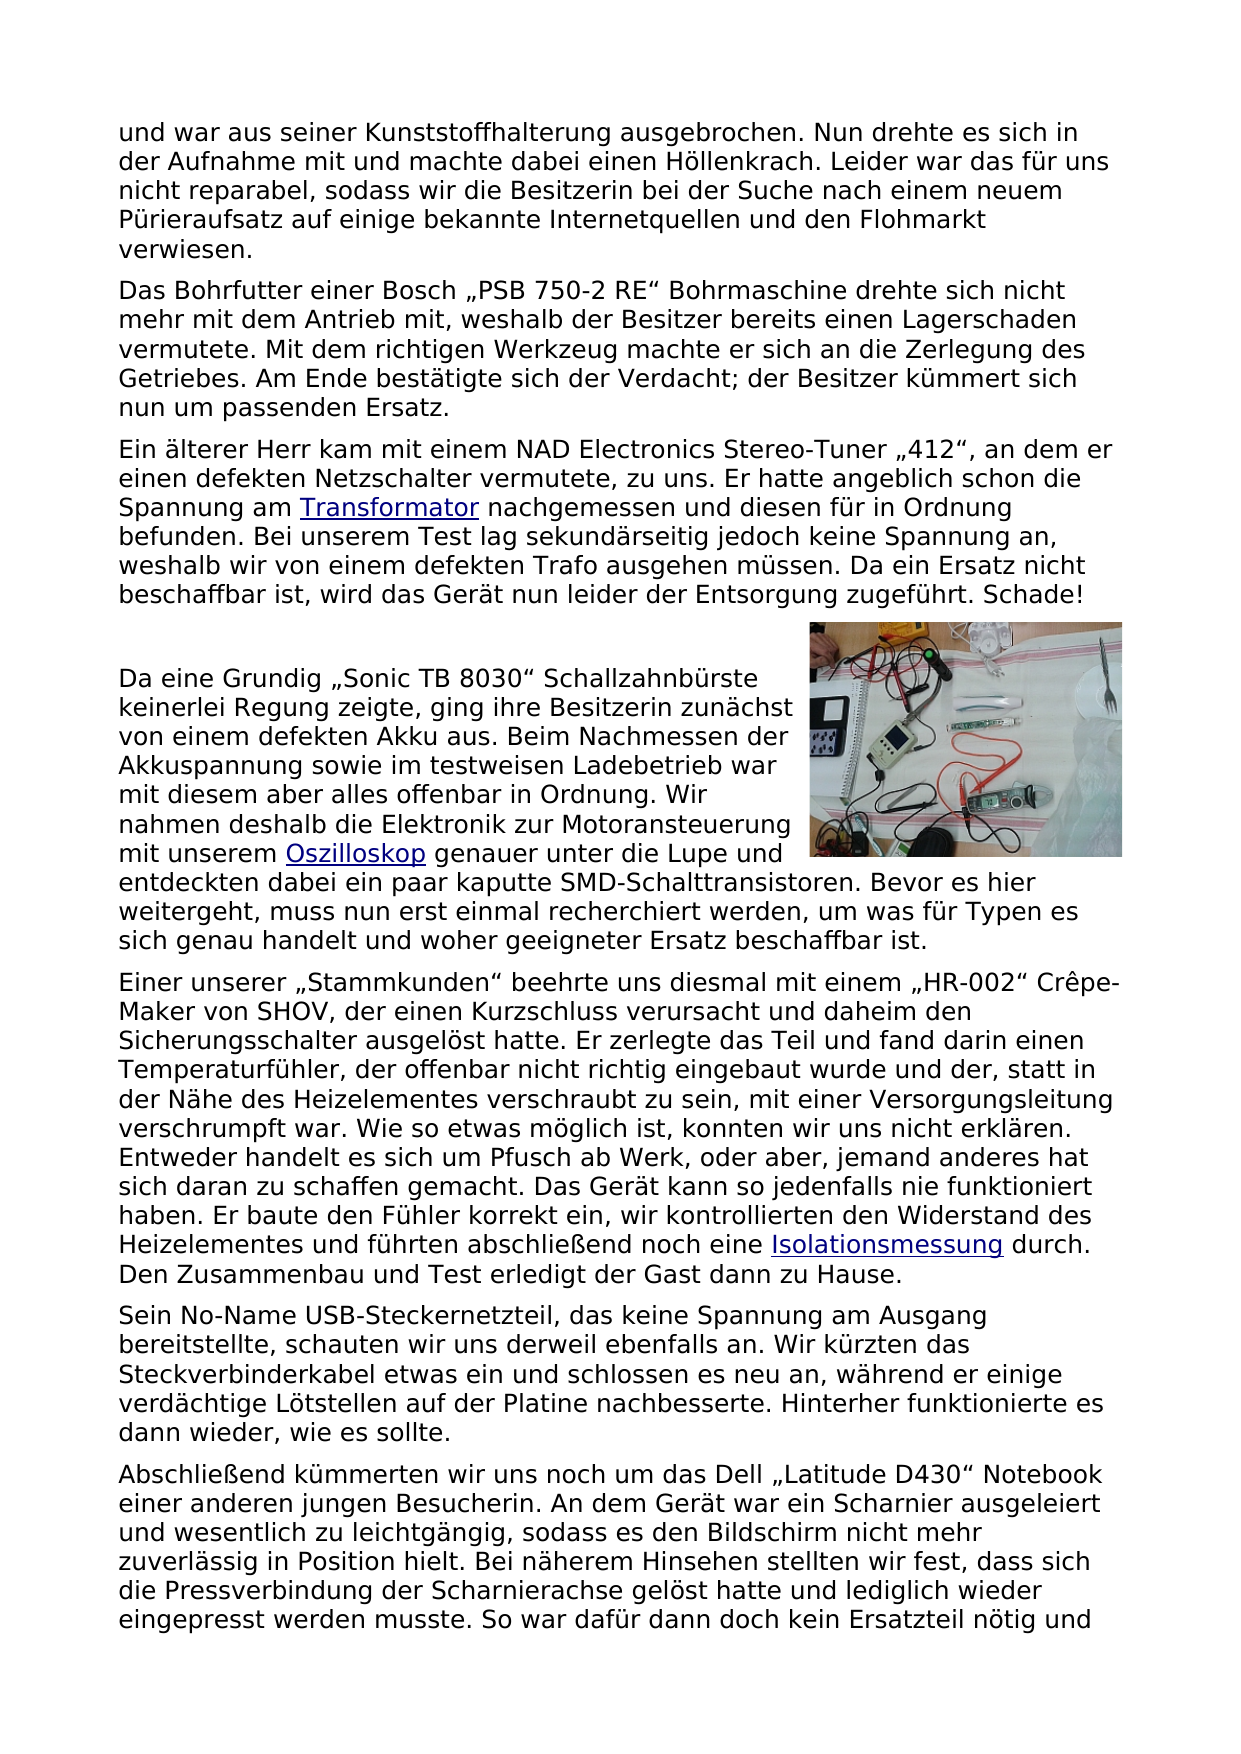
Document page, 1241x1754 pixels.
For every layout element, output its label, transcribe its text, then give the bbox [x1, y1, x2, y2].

text Das Bohrfutter einer Bosch „PSB 750-2 RE“ Bohrmaschine drehte sich nicht mehr mit dem Antrieb mit, weshalb der Besitzer bereits einen Lagerschaden vermutete. Mit dem richtigen Werkzeug machte er sich an die Zerlegung des Getriebes. Am Ende bestätigte sich der Verdacht; der Besitzer kümmert sich nun um passenden Ersatz. [118, 276, 1122, 422]
picture [809, 622, 1123, 857]
text Abschließend kümmerten wir uns noch um das Dell „Latitude D430“ Notebook einer anderen jungen Besucherin. An dem Gerät war ein Scharnier ausgeleiert und wesentlich zu leichtgängig, sodass es den Bildschirm nicht mehr zuverlässig in Position hielt. Bei näherem Hinsehen stellten wir fest, dass sich die Pressverbindung der Scharnierachse gelöst hatte und lediglich wieder eingepresst werden musste. So war dafür dann doch kein Ersatzteil nötig und [118, 1460, 1122, 1635]
text Sein No-Name USB-Steckernetzteil, das keine Spannung am Ausgang bereitstellte, schauten wir uns derweil ebenfalls an. Wir kürzten das Steckverbinderkabel etwas ein und schlossen es neu an, während er einige verdächtige Lötstellen auf der Platine nachbesserte. Hinterher funktionierte es dann wieder, wie es sollte. [118, 1301, 1122, 1447]
text und war aus seiner Kunststoffhalterung ausgebrochen. Nun drehte es sich in der Aufnahme mit und machte dabei einen Höllenkrach. Leider war das für uns nicht reparabel, sodass wir die Besitzerin bei der Suche nach einem neuem Pürieraufsatz auf einige bekannte Internetquellen und den Flohmarkt verwiesen. [118, 118, 1122, 264]
text Ein älterer Herr kam mit einem NAD Electronics Stereo-Tuner „412“, an dem er einen defekten Netzschalter vermutete, zu uns. Er hatte angeblich schon die Spannung am Transformator nachgemessen und diesen für in Ordnung befunden. Bei unserem Test lag sekundärseitig jedoch keine Spannung an, weshalb wir von einem defekten Trafo ausgehen müssen. Da ein Ersatz nicht beschaffbar ist, wird das Gerät nun leider der Entsorgung zugeführt. Schade! [118, 435, 1122, 610]
text Da eine Grundig „Sonic TB 8030“ Schallzahnbürste keinerlei Regung zeigte, ging ihre Besitzerin zunächst von einem defekten Akku aus. Beim Nachmessen der Akkuspannung sowie im testweisen Ladebetrieb war mit diesem aber alles offenbar in Ordnung. Wir nahmen deshalb die Elektronik zur Motoransteuerung mit unserem Oszilloskop genauer unter die Lupe und entdeckten dabei ein paar kaputte SMD-Schalttransistoren. Bevor es hier weitergeht, muss nun erst einmal recherchiert werden, um was für Typen es sich genau handelt und woher geeigneter Ersatz beschaffbar ist. [118, 664, 1122, 956]
text Einer unserer „Stammkunden“ beehrte uns diesmal mit einem „HR-002“ Crêpe-Maker von SHOV, der einen Kurzschluss verursacht und daheim den Sicherungsschalter ausgelöst hatte. Er zerlegte das Teil und fand darin einen Temperaturfühler, der offenbar nicht richtig eingebaut wurde und der, statt in der Nähe des Heizelementes verschraubt zu sein, mit einer Versorgungsleitung verschrumpft war. Wie so etwas möglich ist, konnten wir uns nicht erklären. Entweder handelt es sich um Pfusch ab Werk, oder aber, jemand anderes hat sich daran zu schaffen gemacht. Das Gerät kann so jedenfalls nie funktioniert haben. Er baute den Fühler korrekt ein, wir kontrollierten den Widerstand des Heizelementes und führten abschließend noch eine Isolationsmessung durch. Den Zusammenbau und Test erledigt der Gast dann zu Hause. [118, 968, 1122, 1289]
